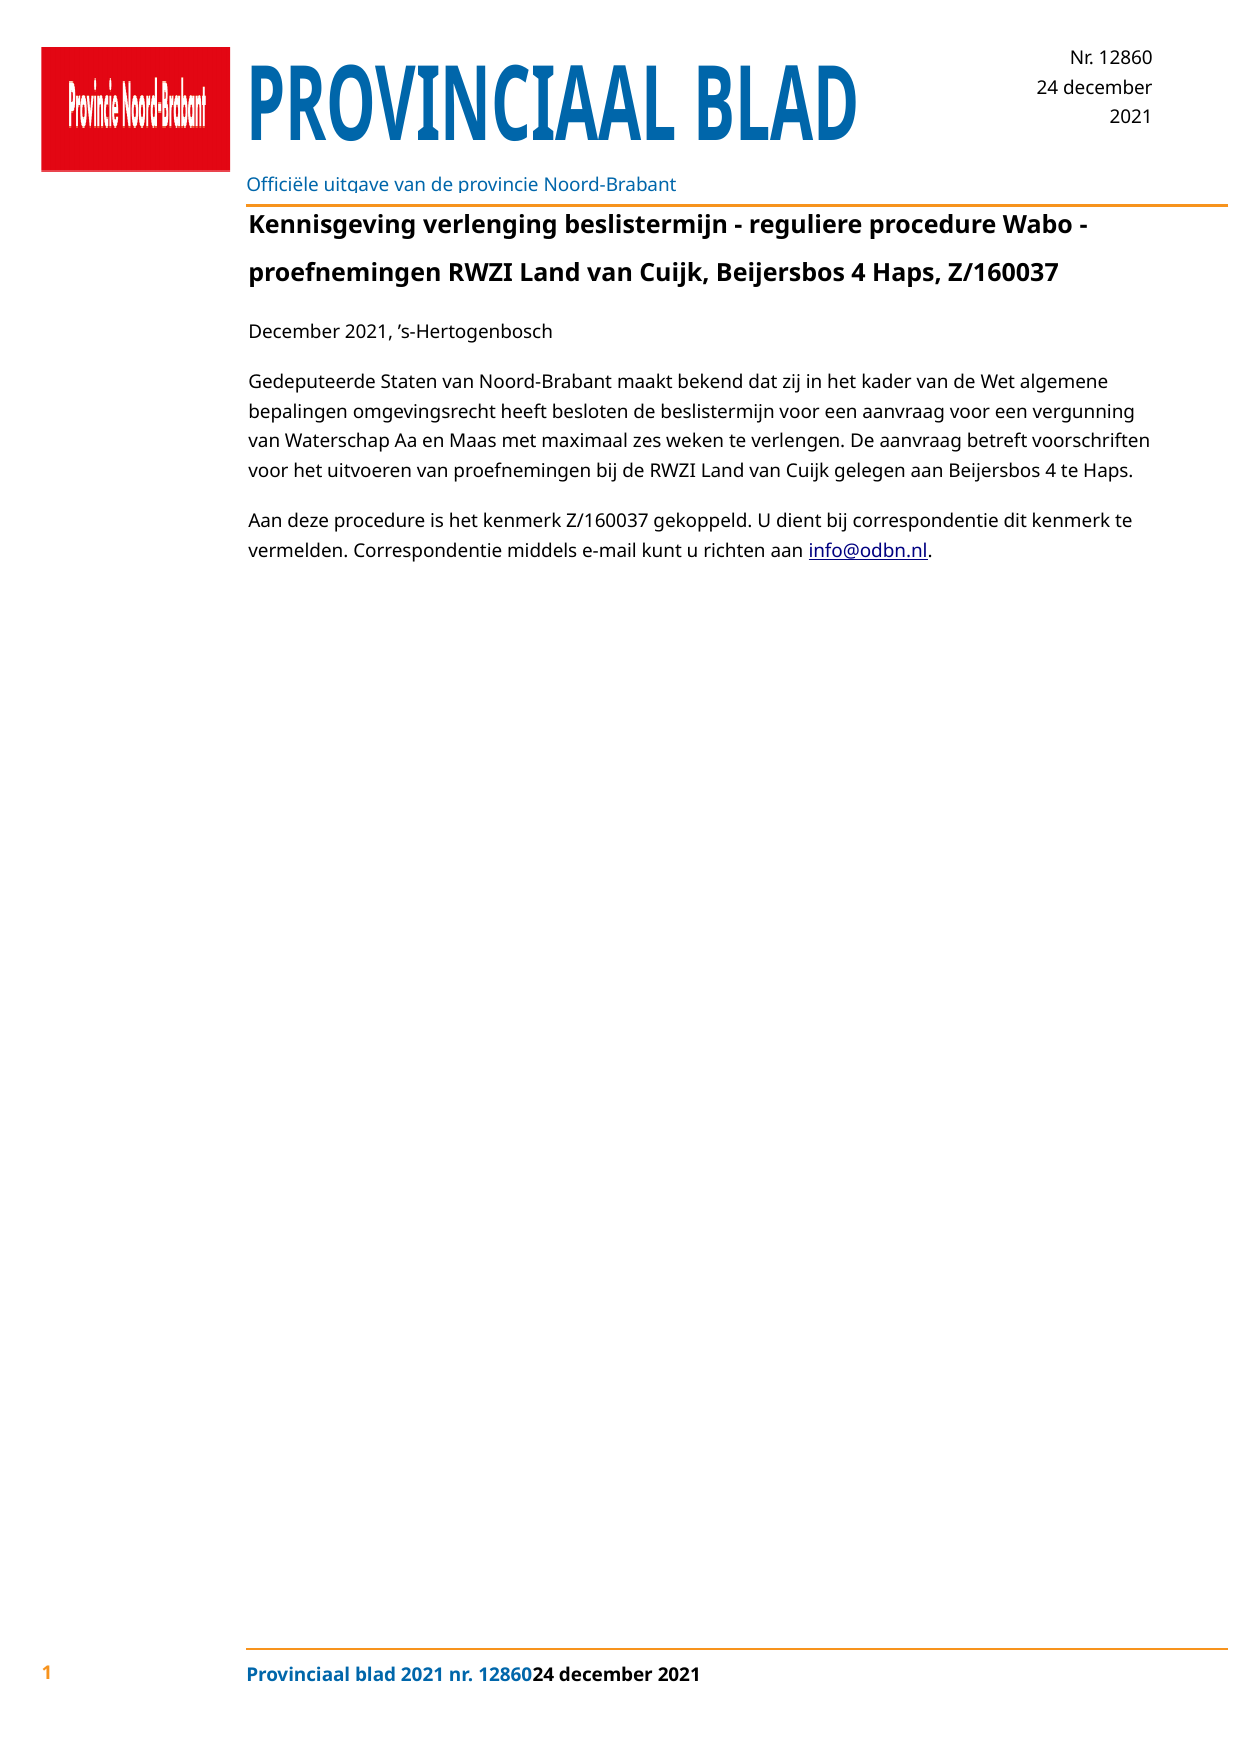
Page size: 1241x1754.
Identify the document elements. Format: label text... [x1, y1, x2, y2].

text December 2021, ’s-Hertogenbosch [248, 318, 1152, 344]
text Gedeputeerde Staten van Noord-Brabant maakt bekend dat zij in het kader van de Wet algemene bepalingen omgevingsrecht heeft besloten de beslistermijn voor een aanvraag voor een vergunning van Waterschap Aa en Maas met maximaal zes weken te verlengen. De aanvraag betreft voorschriften voor het uitvoeren van proefnemingen bij de RWZI Land van Cuijk gelegen aan Beijersbos 4 te Haps. [248, 368, 1152, 483]
text Kennisgeving verlenging beslistermijn - reguliere procedure Wabo - proefnemingen RWZI Land van Cuijk, Beijersbos 4 Haps, Z/160037 [248, 207, 1152, 288]
text Aan deze procedure is het kenmerk Z/160037 gekoppeld. U dient bij correspondentie dit kenmerk te vermelden. Correspondentie middels e-mail kunt u richten aan info@odbn.nl. [248, 507, 1152, 563]
picture [41, 47, 231, 172]
